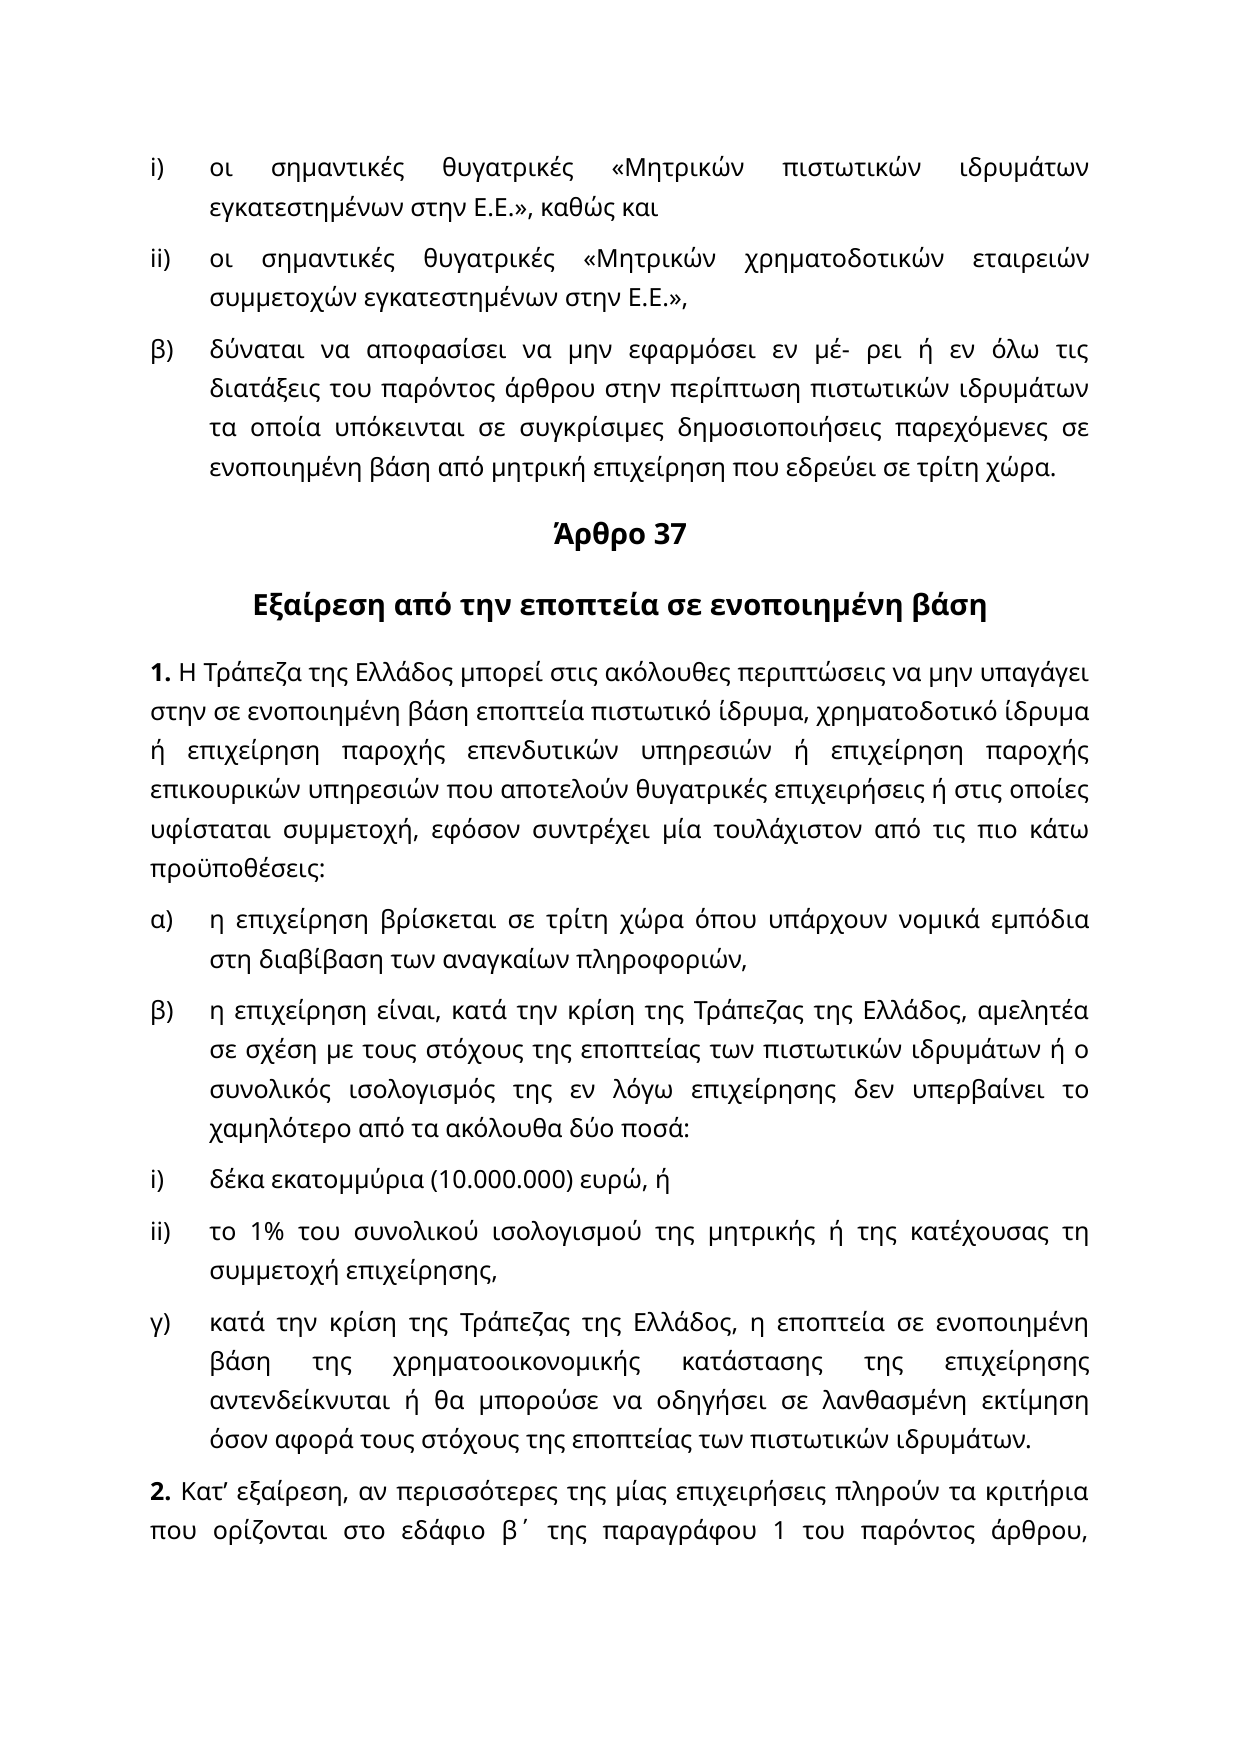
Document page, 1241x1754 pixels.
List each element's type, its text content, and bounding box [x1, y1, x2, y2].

subtitle Εξαίρεση από την εποπτεία σε ενοποιημένη βάση [150, 584, 1090, 624]
list ii) οι σημαντικές θυγατρικές «Μητρικών χρηματοδοτικών εταιρειών συμμετοχών εγκατεστημένων στην Ε.Ε.», [150, 241, 1090, 314]
list β) η επιχείρηση είναι, κατά την κρίση της Τράπεζας της Ελλάδος, αμελητέα σε σχέση με τους στόχους της εποπτείας των πιστωτικών ιδρυμάτων ή ο συνολικός ισολογισμός της εν λόγω επιχείρησης δεν υπερβαίνει το χαμηλότερο από τα ακόλουθα δύο ποσά: [150, 993, 1090, 1144]
list α) η επιχείρηση βρίσκεται σε τρίτη χώρα όπου υπάρχουν νομικά εμπόδια στη διαβίβαση των αναγκαίων πληροφοριών, [150, 902, 1090, 975]
list i) δέκα εκατομμύρια (10.000.000) ευρώ, ή [150, 1162, 1090, 1196]
list i) οι σημαντικές θυγατρικές «Μητρικών πιστωτικών ιδρυμάτων εγκατεστημένων στην Ε.Ε.», καθώς και [150, 150, 1090, 223]
list γ) κατά την κρίση της Τράπεζας της Ελλάδος, η εποπτεία σε ενοποιημένη βάση της χρηματοοικονομικής κατάστασης της επιχείρησης αντενδείκνυται ή θα μπορούσε να οδηγήσει σε λανθασμένη εκτίμηση όσον αφορά τους στόχους της εποπτείας των πιστωτικών ιδρυμάτων. [150, 1304, 1090, 1456]
list ii) το 1% του συνολικού ισολογισμού της μητρικής ή της κατέχουσας τη συμμετοχή επιχείρησης, [150, 1214, 1090, 1287]
subtitle Άρθρο 37 [150, 513, 1090, 553]
text 2. Κατ’ εξαίρεση, αν περισσότερες της μίας επιχειρήσεις πληρούν τα κριτήρια που ορίζονται στο εδάφιο β΄ της παραγράφου 1 του παρόντος άρθρου, [150, 1474, 1090, 1547]
list β) δύναται να αποφασίσει να μην εφαρμόσει εν μέ- ρει ή εν όλω τις διατάξεις του παρόντος άρθρου στην περίπτωση πιστωτικών ιδρυμάτων τα οποία υπόκεινται σε συγκρίσιμες δημοσιοποιήσεις παρεχόμενες σε ενοποιημένη βάση από μητρική επιχείρηση που εδρεύει σε τρίτη χώρα. [150, 332, 1090, 483]
text 1. Η Τράπεζα της Ελλάδος μπορεί στις ακόλουθες περιπτώσεις να μην υπαγάγει στην σε ενοποιημένη βάση εποπτεία πιστωτικό ίδρυμα, χρηματοδοτικό ίδρυμα ή επιχείρηση παροχής επενδυτικών υπηρεσιών ή επιχείρηση παροχής επικουρικών υπηρεσιών που αποτελούν θυγατρικές επιχειρήσεις ή στις οποίες υφίσταται συμμετοχή, εφόσον συντρέχει μία τουλάχιστον από τις πιο κάτω προϋποθέσεις: [150, 654, 1090, 884]
